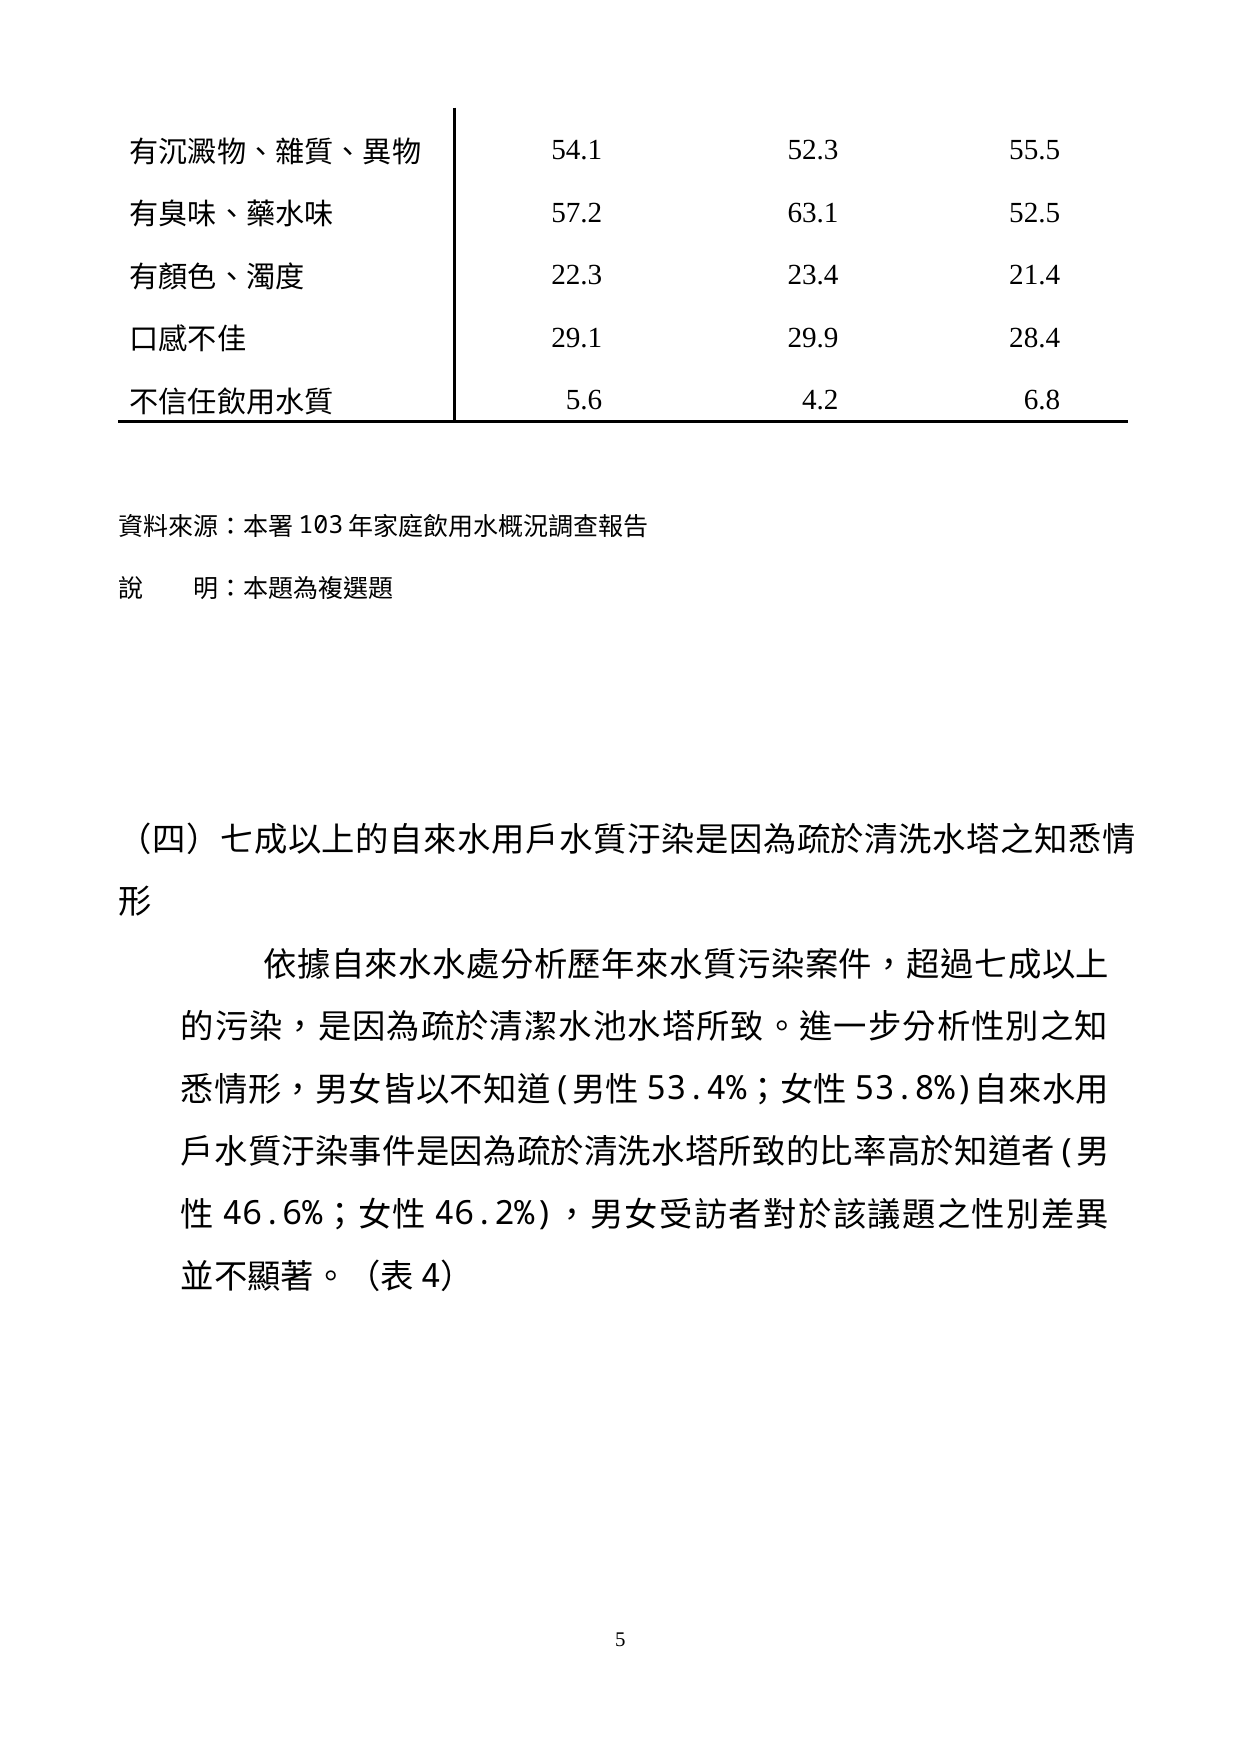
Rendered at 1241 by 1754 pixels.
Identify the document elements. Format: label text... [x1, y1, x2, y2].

table_cell 21.4 [912, 233, 1128, 295]
table_cell 29.1 [456, 295, 676, 358]
table_cell 22.3 [456, 233, 676, 295]
table_cell 52.5 [912, 170, 1128, 233]
table_cell 有顏色、濁度 [118, 233, 453, 295]
text 依據自來水水處分析歷年來水質污染案件，超過七成以上的污染，是因為疏於清潔水池水塔所致。進一步分析性別之知悉情形，男女皆以不知道(男性53.4%；女性53.8%)自來水用戶水質汙染事件是因為疏於清洗水塔所致的比率高於知道者(男性46.6%；女性46.2%)，男女受訪者對於該議題之性別差異並不顯著。（表4） [181, 920, 1109, 1295]
table_cell 57.2 [456, 170, 676, 233]
table_cell 63.1 [676, 170, 912, 233]
table_cell 不信任飲用水質 [118, 358, 453, 420]
text 說 明：本題為複選題 [118, 545, 1122, 608]
table_cell 28.4 [912, 295, 1128, 358]
table_cell 23.4 [676, 233, 912, 295]
table_cell 5.6 [456, 358, 676, 420]
table_cell 55.5 [912, 108, 1128, 170]
table_cell 6.8 [912, 358, 1128, 420]
table_cell 52.3 [676, 108, 912, 170]
table_cell 口感不佳 [118, 295, 453, 358]
text 資料來源：本署103年家庭飲用水概況調查報告 [118, 483, 1122, 545]
table_cell 29.9 [676, 295, 912, 358]
table_cell 有臭味、藥水味 [118, 170, 453, 233]
table_cell 4.2 [676, 358, 912, 420]
table_cell 有沉澱物、雜質、異物 [118, 108, 453, 170]
table_cell 54.1 [456, 108, 676, 170]
text （四）七成以上的自來水用戶水質汙染是因為疏於清洗水塔之知悉情形 [118, 795, 1137, 920]
